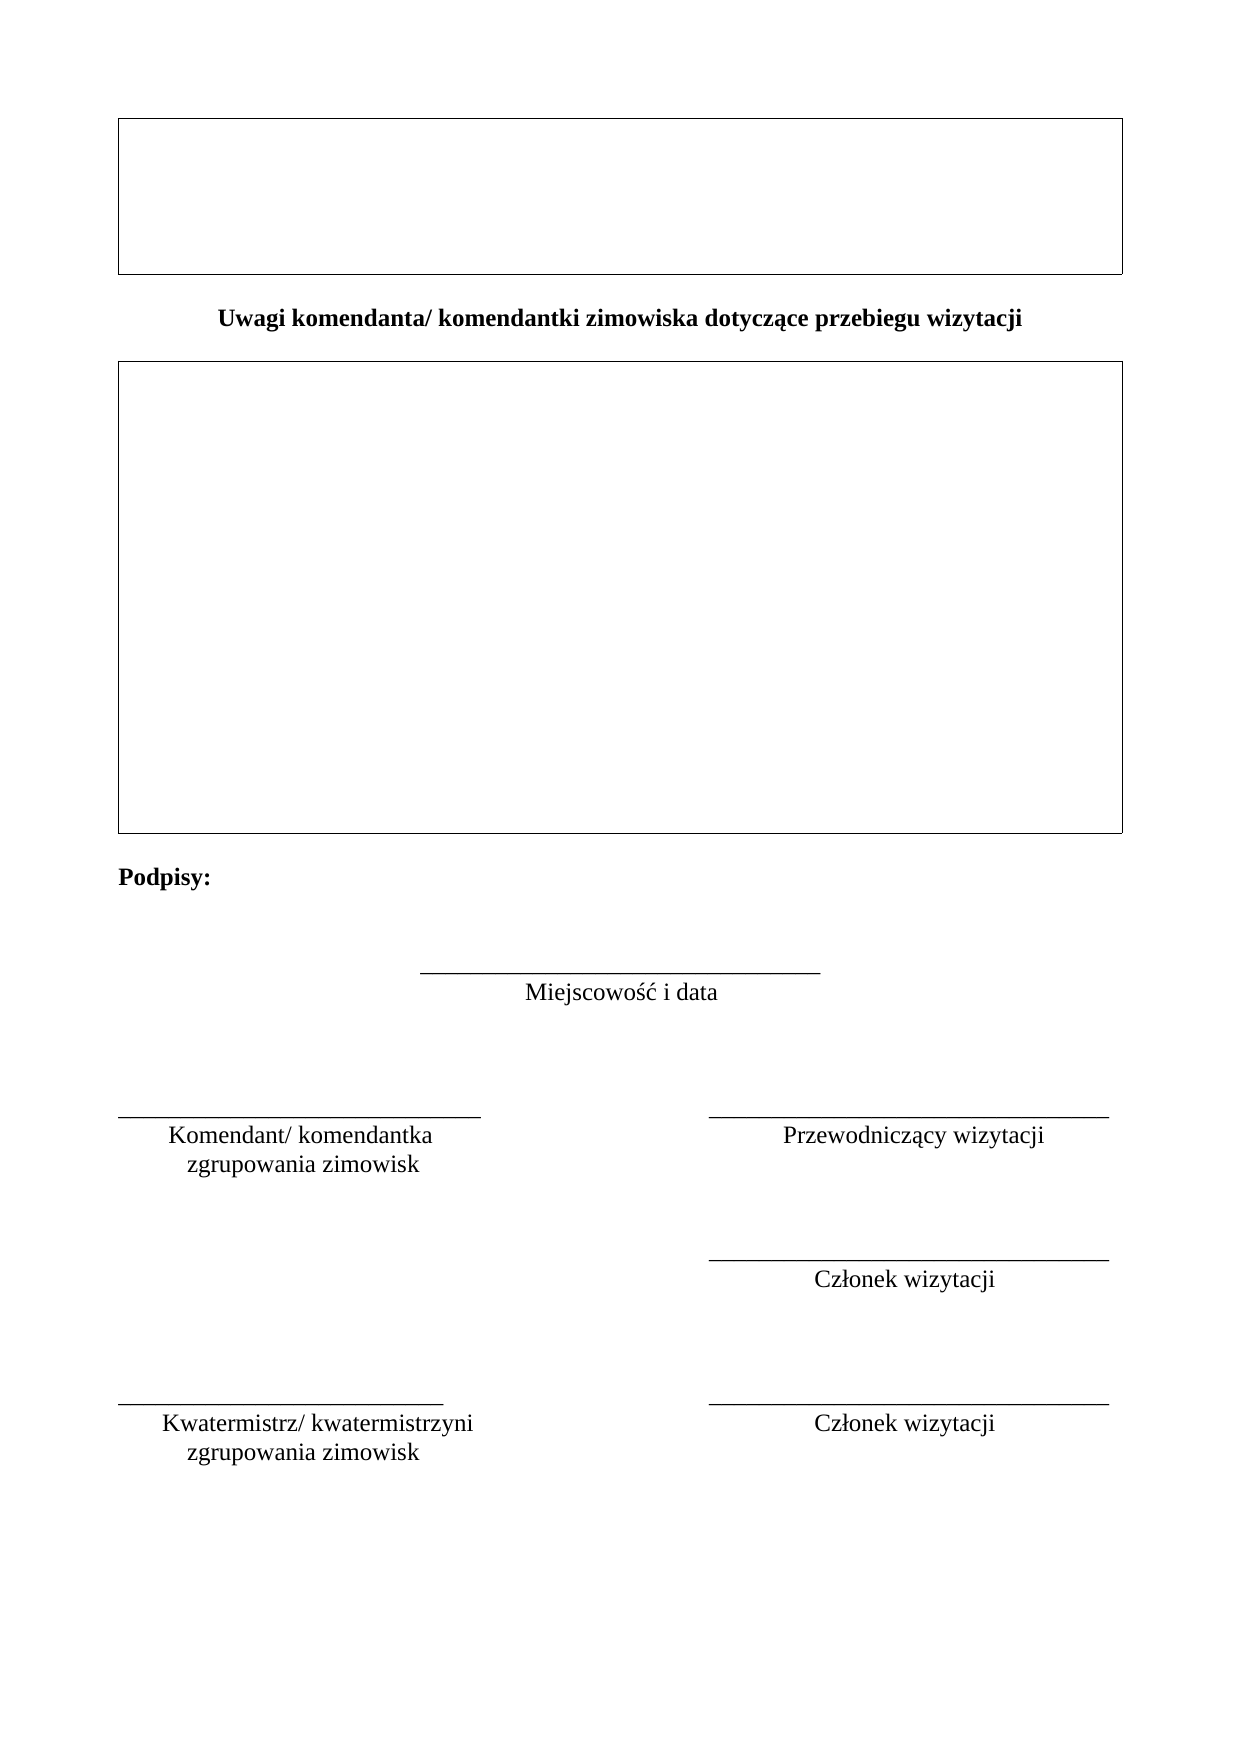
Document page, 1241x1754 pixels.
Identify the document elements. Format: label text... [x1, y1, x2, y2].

text Kwatermistrz/ kwatermistrzyni Członek wizytacji [118, 1408, 1122, 1437]
text __________________________ ________________________________ [118, 1379, 1122, 1408]
text Członek wizytacji [118, 1264, 1122, 1293]
table_header [119, 362, 1122, 833]
text ________________________________ [118, 948, 1122, 977]
text zgrupowania zimowisk [118, 1149, 1122, 1178]
text Komendant/ komendantka Przewodniczący wizytacji [118, 1121, 1122, 1149]
text Uwagi komendanta/ komendantki zimowiska dotyczące przebiegu wizytacji [118, 303, 1122, 332]
table_header [119, 119, 1122, 274]
text Podpisy: [118, 862, 1122, 891]
text zgrupowania zimowisk [118, 1437, 1122, 1466]
text ________________________________ [118, 1236, 1122, 1264]
text Miejscowość i data [118, 977, 1122, 1006]
text _____________________________ ________________________________ [118, 1092, 1122, 1121]
